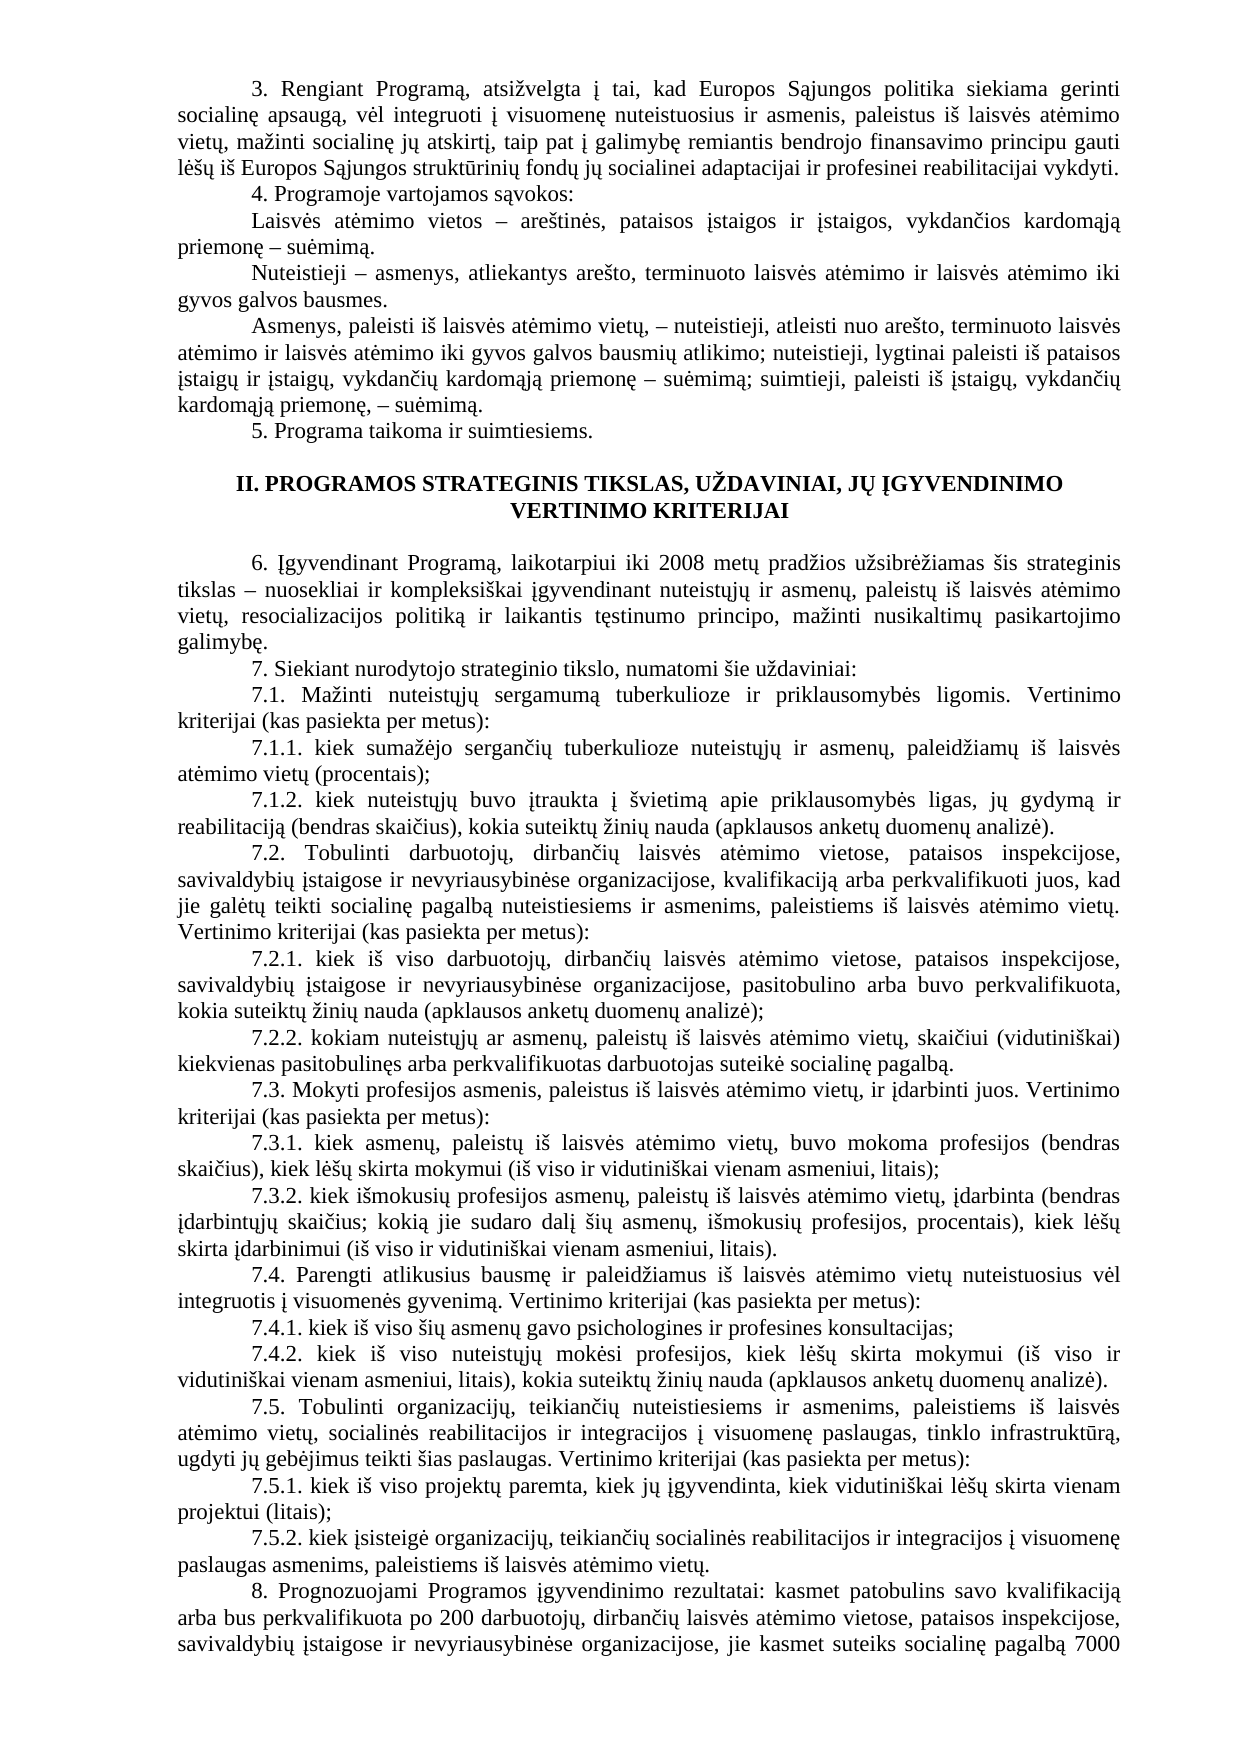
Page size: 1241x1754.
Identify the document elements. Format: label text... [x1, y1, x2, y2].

text Asmenys, paleisti iš laisvės atėmimo vietų, – nuteistieji, atleisti nuo arešto, terminuoto laisvės atėmimo ir laisvės atėmimo iki gyvos galvos bausmių atlikimo; nuteistieji, lygtinai paleisti iš pataisos įstaigų ir įstaigų, vykdančių kardomąją priemonę – suėmimą; suimtieji, paleisti iš įstaigų, vykdančių kardomąją priemonę, – suėmimą. [177, 312, 1122, 418]
text 7. Siekiant nurodytojo strateginio tikslo, numatomi šie uždaviniai: [177, 655, 1122, 681]
text 5. Programa taikoma ir suimtiesiems. [177, 418, 1122, 444]
text 7.1.2. kiek nuteistųjų buvo įtraukta į švietimą apie priklausomybės ligas, jų gydymą ir reabilitaciją (bendras skaičius), kokia suteiktų žinių nauda (apklausos anketų duomenų analizė). [177, 787, 1122, 839]
text 7.5. Tobulinti organizacijų, teikiančių nuteistiesiems ir asmenims, paleistiems iš laisvės atėmimo vietų, socialinės reabilitacijos ir integracijos į visuomenę paslaugas, tinklo infrastruktūrą, ugdyti jų gebėjimus teikti šias paslaugas. Vertinimo kriterijai (kas pasiekta per metus): [177, 1393, 1122, 1472]
text 6. Įgyvendinant Programą, laikotarpiui iki 2008 metų pradžios užsibrėžiamas šis strateginis tikslas – nuosekliai ir kompleksiškai įgyvendinant nuteistųjų ir asmenų, paleistų iš laisvės atėmimo vietų, resocializacijos politiką ir laikantis tęstinumo principo, mažinti nusikaltimų pasikartojimo galimybę. [177, 549, 1122, 655]
text II. PROGRAMOS STRATEGINIS TIKSLAS, UŽDAVINIAI, JŲ ĮGYVENDINIMO VERTINIMO KRITERIJAI [177, 470, 1122, 523]
text 7.3.1. kiek asmenų, paleistų iš laisvės atėmimo vietų, buvo mokoma profesijos (bendras skaičius), kiek lėšų skirta mokymui (iš viso ir vidutiniškai vienam asmeniui, litais); [177, 1129, 1122, 1182]
text 8. Prognozuojami Programos įgyvendinimo rezultatai: kasmet patobulins savo kvalifikaciją arba bus perkvalifikuota po 200 darbuotojų, dirbančių laisvės atėmimo vietose, pataisos inspekcijose, savivaldybių įstaigose ir nevyriausybinėse organizacijose, jie kasmet suteiks socialinę pagalbą 7000 [177, 1577, 1122, 1656]
text 7.1.1. kiek sumažėjo sergančių tuberkulioze nuteistųjų ir asmenų, paleidžiamų iš laisvės atėmimo vietų (procentais); [177, 734, 1122, 787]
text 7.4.1. kiek iš viso šių asmenų gavo psichologines ir profesines konsultacijas; [177, 1314, 1122, 1340]
text 7.2.2. kokiam nuteistųjų ar asmenų, paleistų iš laisvės atėmimo vietų, skaičiui (vidutiniškai) kiekvienas pasitobulinęs arba perkvalifikuotas darbuotojas suteikė socialinę pagalbą. [177, 1024, 1122, 1076]
text 7.4.2. kiek iš viso nuteistųjų mokėsi profesijos, kiek lėšų skirta mokymui (iš viso ir vidutiniškai vienam asmeniui, litais), kokia suteiktų žinių nauda (apklausos anketų duomenų analizė). [177, 1340, 1122, 1393]
text 7.4. Parengti atlikusius bausmę ir paleidžiamus iš laisvės atėmimo vietų nuteistuosius vėl integruotis į visuomenės gyvenimą. Vertinimo kriterijai (kas pasiekta per metus): [177, 1261, 1122, 1314]
text 7.2.1. kiek iš viso darbuotojų, dirbančių laisvės atėmimo vietose, pataisos inspekcijose, savivaldybių įstaigose ir nevyriausybinėse organizacijose, pasitobulino arba buvo perkvalifikuota, kokia suteiktų žinių nauda (apklausos anketų duomenų analizė); [177, 945, 1122, 1024]
text Nuteistieji – asmenys, atliekantys arešto, terminuoto laisvės atėmimo ir laisvės atėmimo iki gyvos galvos bausmes. [177, 259, 1122, 312]
text 7.5.1. kiek iš viso projektų paremta, kiek jų įgyvendinta, kiek vidutiniškai lėšų skirta vienam projektui (litais); [177, 1472, 1122, 1524]
text 7.2. Tobulinti darbuotojų, dirbančių laisvės atėmimo vietose, pataisos inspekcijose, savivaldybių įstaigose ir nevyriausybinėse organizacijose, kvalifikaciją arba perkvalifikuoti juos, kad jie galėtų teikti socialinę pagalbą nuteistiesiems ir asmenims, paleistiems iš laisvės atėmimo vietų. Vertinimo kriterijai (kas pasiekta per metus): [177, 839, 1122, 945]
text 7.3. Mokyti profesijos asmenis, paleistus iš laisvės atėmimo vietų, ir įdarbinti juos. Vertinimo kriterijai (kas pasiekta per metus): [177, 1076, 1122, 1129]
text 7.1. Mažinti nuteistųjų sergamumą tuberkulioze ir priklausomybės ligomis. Vertinimo kriterijai (kas pasiekta per metus): [177, 681, 1122, 734]
text Laisvės atėmimo vietos – areštinės, pataisos įstaigos ir įstaigos, vykdančios kardomąją priemonę – suėmimą. [177, 207, 1122, 259]
text 4. Programoje vartojamos sąvokos: [177, 180, 1122, 207]
text 7.5.2. kiek įsisteigė organizacijų, teikiančių socialinės reabilitacijos ir integracijos į visuomenę paslaugas asmenims, paleistiems iš laisvės atėmimo vietų. [177, 1524, 1122, 1577]
text 7.3.2. kiek išmokusių profesijos asmenų, paleistų iš laisvės atėmimo vietų, įdarbinta (bendras įdarbintųjų skaičius; kokią jie sudaro dalį šių asmenų, išmokusių profesijos, procentais), kiek lėšų skirta įdarbinimui (iš viso ir vidutiniškai vienam asmeniui, litais). [177, 1182, 1122, 1261]
text 3. Rengiant Programą, atsižvelgta į tai, kad Europos Sąjungos politika siekiama gerinti socialinę apsaugą, vėl integruoti į visuomenę nuteistuosius ir asmenis, paleistus iš laisvės atėmimo vietų, mažinti socialinę jų atskirtį, taip pat į galimybę remiantis bendrojo finansavimo principu gauti lėšų iš Europos Sąjungos struktūrinių fondų jų socialinei adaptacijai ir profesinei reabilitacijai vykdyti. [177, 75, 1122, 180]
